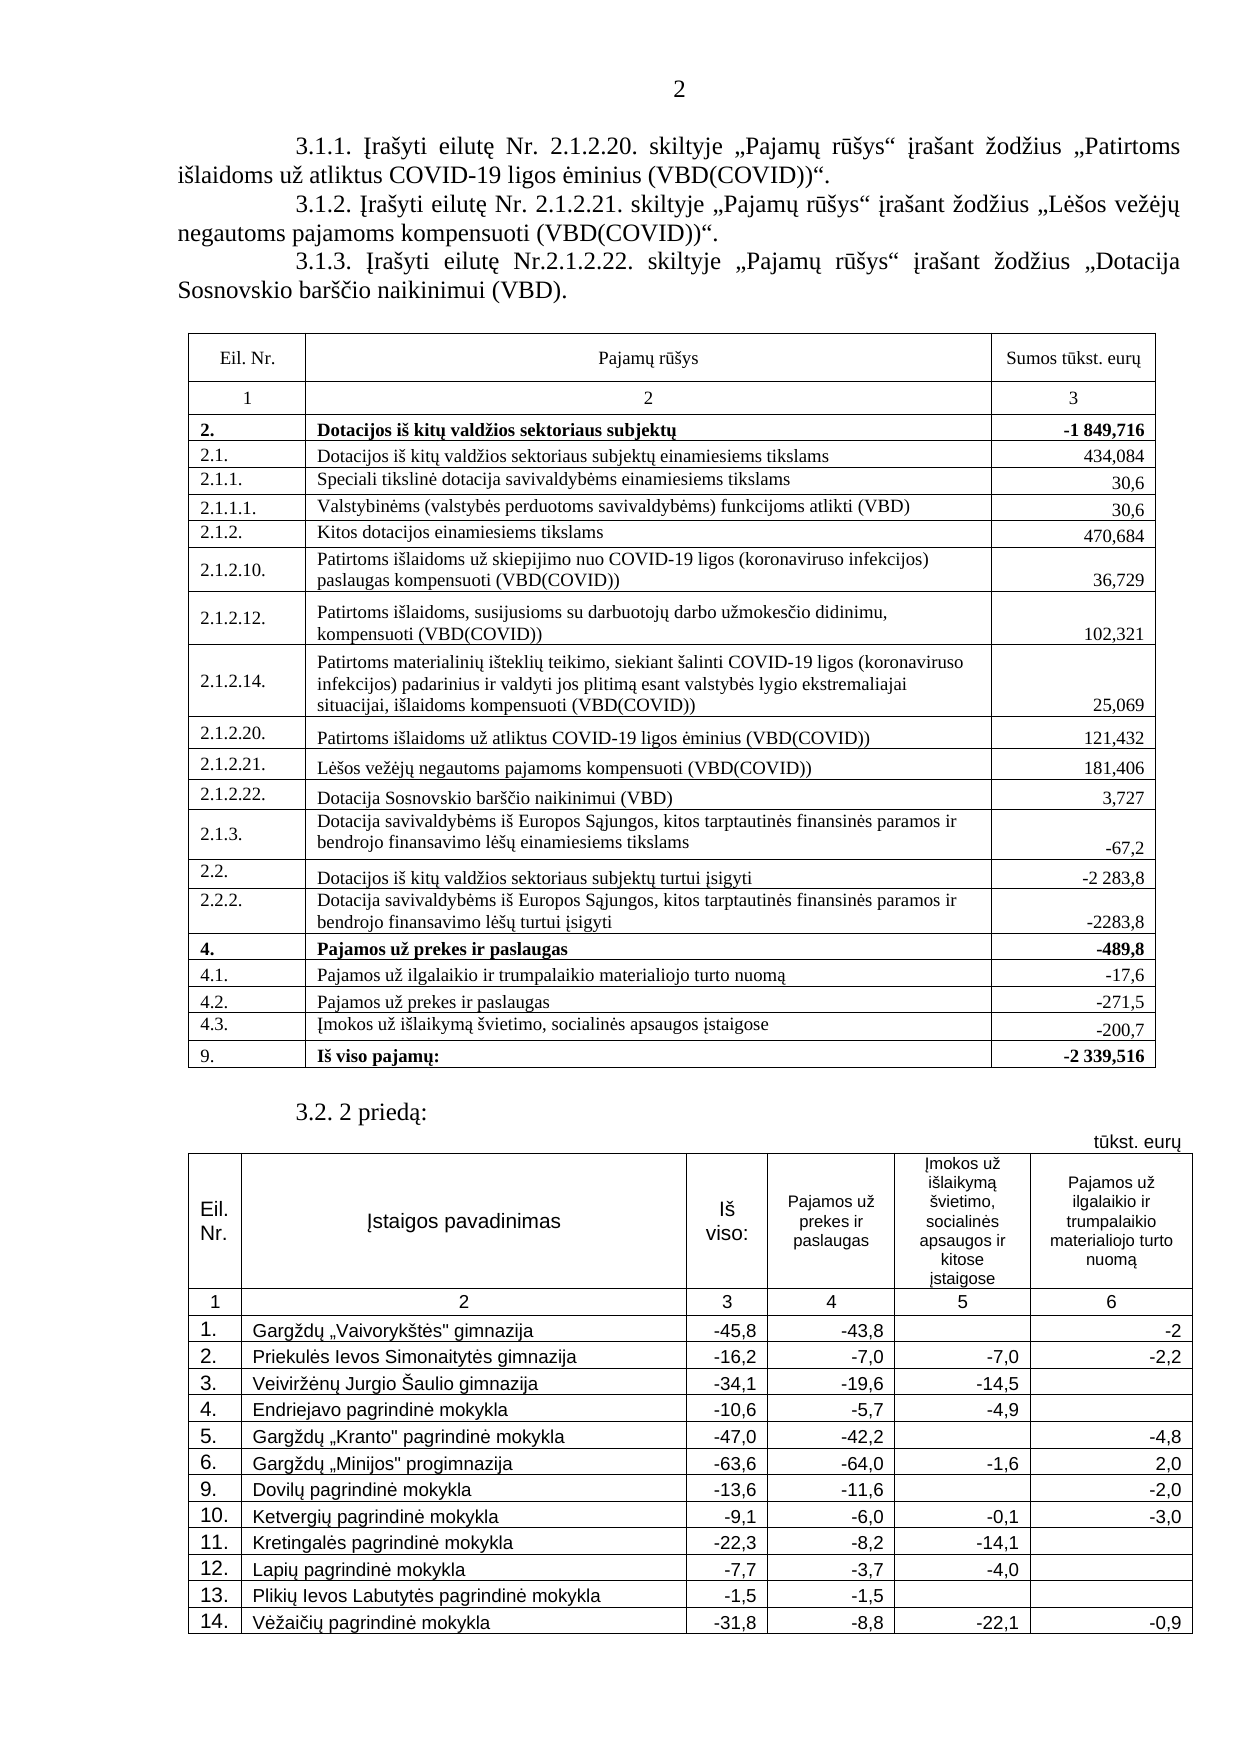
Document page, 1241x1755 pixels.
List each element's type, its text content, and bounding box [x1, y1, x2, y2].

table_cell Dotacija Sosnovskio barščio naikinimui (VBD) [306, 780, 991, 808]
table_header Sumos tūkst. eurų [992, 334, 1155, 381]
table_cell -1 849,716 [992, 415, 1155, 440]
table_header tūkst. eurų [1030, 1125, 1192, 1153]
table_cell 12. [189, 1555, 241, 1580]
table_header Pajamų rūšys [306, 334, 991, 381]
table_cell -19,6 [768, 1369, 894, 1394]
table_cell -8,2 [768, 1528, 894, 1554]
table_cell -2 [1031, 1316, 1192, 1341]
table_cell 470,684 [992, 521, 1155, 547]
text 3.2. 2 priedą: [177, 1097, 1181, 1125]
text 3.1.2. Įrašyti eilutę Nr. 2.1.2.21. skiltyje „Pajamų rūšys“ įrašant žodžius „Lėšos vežėjų negautoms pajamoms kompensuoti (VBD(COVID))“. [177, 189, 1181, 246]
table_cell Pajamos už ilgalaikio ir trumpalaikio materialiojo turto nuomą [1031, 1154, 1192, 1288]
table_cell Pajamos už prekes ir paslaugas [306, 934, 991, 959]
table_cell -3,7 [768, 1555, 894, 1580]
table_cell -22,3 [687, 1528, 767, 1554]
table_cell 2.1.2.14. [189, 645, 305, 716]
table_cell [1031, 1555, 1192, 1580]
table_cell 102,321 [992, 592, 1155, 644]
table_cell -64,0 [768, 1449, 894, 1474]
table_cell 2.1.2.12. [189, 592, 305, 644]
table_cell 6 [1031, 1289, 1192, 1314]
table_header [768, 1125, 895, 1153]
table_cell Pajamos už prekes ir paslaugas [768, 1154, 894, 1288]
table_cell -67,2 [992, 810, 1155, 858]
table_cell -9,1 [687, 1502, 767, 1527]
table_cell -8,8 [768, 1608, 894, 1633]
table_cell Patirtoms išlaidoms už atliktus COVID-19 ligos ėminius (VBD(COVID)) [306, 717, 991, 748]
table_cell -10,6 [687, 1395, 767, 1421]
table_cell -5,7 [768, 1395, 894, 1421]
table_cell Įmokos už išlaikymą švietimo, socialinės apsaugos ir kitose įstaigose [895, 1154, 1030, 1288]
table_cell Lapių pagrindinė mokykla [242, 1555, 686, 1580]
table_cell -63,6 [687, 1449, 767, 1474]
table_cell 4. [189, 934, 305, 959]
table_header [895, 1125, 1030, 1153]
table_cell Gargždų „Kranto" pagrindinė mokykla [242, 1422, 686, 1447]
table_cell -42,2 [768, 1422, 894, 1447]
table_cell 2.1.2. [189, 521, 305, 547]
text 3.1.3. Įrašyti eilutę Nr.2.1.2.22. skiltyje „Pajamų rūšys“ įrašant žodžius „Dotacija Sosnovskio barščio naikinimui (VBD). [177, 246, 1181, 304]
table_cell Eil. Nr. [189, 1154, 241, 1288]
table_cell 2. [189, 415, 305, 440]
table_cell Iš viso: [687, 1154, 767, 1288]
table_cell -45,8 [687, 1316, 767, 1341]
table_cell 121,432 [992, 717, 1155, 748]
table_cell 36,729 [992, 548, 1155, 591]
table_cell -4,0 [895, 1555, 1030, 1580]
table_cell Priekulės Ievos Simonaitytės gimnazija [242, 1342, 686, 1368]
table_cell Gargždų „Minijos" progimnazija [242, 1449, 686, 1474]
table_cell [895, 1316, 1030, 1341]
table_cell Dotacijos iš kitų valdžios sektoriaus subjektų turtui įsigyti [306, 860, 991, 888]
table_cell 2.1. [189, 441, 305, 467]
table_cell 5. [189, 1422, 241, 1447]
table_cell -489,8 [992, 934, 1155, 959]
table_cell 5 [895, 1289, 1030, 1314]
table_cell 2.1.2.20. [189, 717, 305, 748]
table_cell 3 [992, 382, 1155, 414]
table_cell Dovilų pagrindinė mokykla [242, 1475, 686, 1501]
table_header [189, 1125, 768, 1153]
table_cell 25,069 [992, 645, 1155, 716]
table_cell 1 [189, 1289, 241, 1314]
table_cell -2 339,516 [992, 1041, 1155, 1067]
table_cell Plikių Ievos Labutytės pagrindinė mokykla [242, 1581, 686, 1607]
table_cell 2.2.2. [189, 889, 305, 932]
table_cell -16,2 [687, 1342, 767, 1368]
table_header Eil. Nr. [189, 334, 305, 381]
table_cell -47,0 [687, 1422, 767, 1447]
table_cell [1031, 1581, 1192, 1607]
table_cell 2.1.2.21. [189, 749, 305, 778]
table_cell 6. [189, 1449, 241, 1474]
table_cell 181,406 [992, 749, 1155, 778]
table_cell -7,0 [895, 1342, 1030, 1368]
table_cell Lėšos vežėjų negautoms pajamoms kompensuoti (VBD(COVID)) [306, 749, 991, 778]
table_cell -4,9 [895, 1395, 1030, 1421]
table_cell Kretingalės pagrindinė mokykla [242, 1528, 686, 1554]
table_cell 4.2. [189, 987, 305, 1012]
table_cell Gargždų „Vaivorykštės" gimnazija [242, 1316, 686, 1341]
table_cell 30,6 [992, 468, 1155, 493]
table_cell -6,0 [768, 1502, 894, 1527]
table_cell -17,6 [992, 960, 1155, 986]
table_cell 13. [189, 1581, 241, 1607]
table_cell -200,7 [992, 1013, 1155, 1040]
table_cell Dotacijos iš kitų valdžios sektoriaus subjektų einamiesiems tikslams [306, 441, 991, 467]
table_cell -22,1 [895, 1608, 1030, 1633]
table_cell -1,5 [687, 1581, 767, 1607]
table_cell Veiviržėnų Jurgio Šaulio gimnazija [242, 1369, 686, 1394]
table_cell -7,0 [768, 1342, 894, 1368]
table_cell 3 [687, 1289, 767, 1314]
table_cell -43,8 [768, 1316, 894, 1341]
table_cell -0,9 [1031, 1608, 1192, 1633]
table_cell Pajamos už ilgalaikio ir trumpalaikio materialiojo turto nuomą [306, 960, 991, 986]
table_cell [895, 1422, 1030, 1447]
table_cell Ketvergių pagrindinė mokykla [242, 1502, 686, 1527]
table_cell [1031, 1369, 1192, 1394]
text 3.1.1. Įrašyti eilutę Nr. 2.1.2.20. skiltyje „Pajamų rūšys“ įrašant žodžius „Patirtoms išlaidoms už atliktus COVID-19 ligos ėminius (VBD(COVID))“. [177, 131, 1181, 189]
table_cell Dotacija savivaldybėms iš Europos Sąjungos, kitos tarptautinės finansinės paramos ir bendrojo finansavimo lėšų einamiesiems tikslams [306, 810, 991, 858]
table_cell -13,6 [687, 1475, 767, 1501]
table_cell -3,0 [1031, 1502, 1192, 1527]
table_cell 3. [189, 1369, 241, 1394]
table_cell 4.3. [189, 1013, 305, 1040]
table_cell -31,8 [687, 1608, 767, 1633]
table_cell -14,5 [895, 1369, 1030, 1394]
table_cell -4,8 [1031, 1422, 1192, 1447]
table_cell 9. [189, 1475, 241, 1501]
table_cell -11,6 [768, 1475, 894, 1501]
table_cell 14. [189, 1608, 241, 1633]
table_cell Patirtoms išlaidoms, susijusioms su darbuotojų darbo užmokesčio didinimu, kompensuoti (VBD(COVID)) [306, 592, 991, 644]
table_cell -2,0 [1031, 1475, 1192, 1501]
table_cell 1. [189, 1316, 241, 1341]
table_cell 3,727 [992, 780, 1155, 808]
table_cell -271,5 [992, 987, 1155, 1012]
table_cell Patirtoms išlaidoms už skiepijimo nuo COVID-19 ligos (koronaviruso infekcijos) paslaugas kompensuoti (VBD(COVID)) [306, 548, 991, 591]
table_cell -2 283,8 [992, 860, 1155, 888]
table_cell [1031, 1395, 1192, 1421]
table_cell 2.1.2.10. [189, 548, 305, 591]
table_cell Įmokos už išlaikymą švietimo, socialinės apsaugos įstaigose [306, 1013, 991, 1040]
table_cell -34,1 [687, 1369, 767, 1394]
table_cell Dotacijos iš kitų valdžios sektoriaus subjektų [306, 415, 991, 440]
table_cell Iš viso pajamų: [306, 1041, 991, 1067]
table_cell 2.1.1. [189, 468, 305, 493]
table_cell Speciali tikslinė dotacija savivaldybėms einamiesiems tikslams [306, 468, 991, 493]
table_cell Patirtoms materialinių išteklių teikimo, siekiant šalinti COVID-19 ligos (koronaviruso infekcijos) padarinius ir valdyti jos plitimą esant valstybės lygio ekstremaliajai situacijai, išlaidoms kompensuoti (VBD(COVID)) [306, 645, 991, 716]
table_cell [895, 1581, 1030, 1607]
table_cell -2,2 [1031, 1342, 1192, 1368]
table_cell -0,1 [895, 1502, 1030, 1527]
table_cell Endriejavo pagrindinė mokykla [242, 1395, 686, 1421]
table_cell -1,6 [895, 1449, 1030, 1474]
table_cell 2.1.1.1. [189, 495, 305, 520]
table_cell -1,5 [768, 1581, 894, 1607]
table_cell Įstaigos pavadinimas [242, 1154, 686, 1288]
table_cell Vėžaičių pagrindinė mokykla [242, 1608, 686, 1633]
table_cell 30,6 [992, 495, 1155, 520]
table_cell 10. [189, 1502, 241, 1527]
table_cell 2.1.2.22. [189, 780, 305, 808]
table_cell 2,0 [1031, 1449, 1192, 1474]
table_cell 11. [189, 1528, 241, 1554]
table_cell Kitos dotacijos einamiesiems tikslams [306, 521, 991, 547]
table_cell 2.2. [189, 860, 305, 888]
table_cell -2283,8 [992, 889, 1155, 932]
table_cell 4.1. [189, 960, 305, 986]
table_cell -14,1 [895, 1528, 1030, 1554]
table_cell 1 [189, 382, 305, 414]
table_cell 4 [768, 1289, 894, 1314]
table_cell Valstybinėms (valstybės perduotoms savivaldybėms) funkcijoms atlikti (VBD) [306, 495, 991, 520]
table_cell [895, 1475, 1030, 1501]
table_cell Dotacija savivaldybėms iš Europos Sąjungos, kitos tarptautinės finansinės paramos ir bendrojo finansavimo lėšų turtui įsigyti [306, 889, 991, 932]
table_cell -7,7 [687, 1555, 767, 1580]
table_cell 4. [189, 1395, 241, 1421]
table_cell 9. [189, 1041, 305, 1067]
table_cell 2.1.3. [189, 810, 305, 858]
table_cell 434,084 [992, 441, 1155, 467]
table_cell 2. [189, 1342, 241, 1368]
table_cell 2 [242, 1289, 686, 1314]
table_cell 2 [306, 382, 991, 414]
table_cell Pajamos už prekes ir paslaugas [306, 987, 991, 1012]
table_cell [1031, 1528, 1192, 1554]
